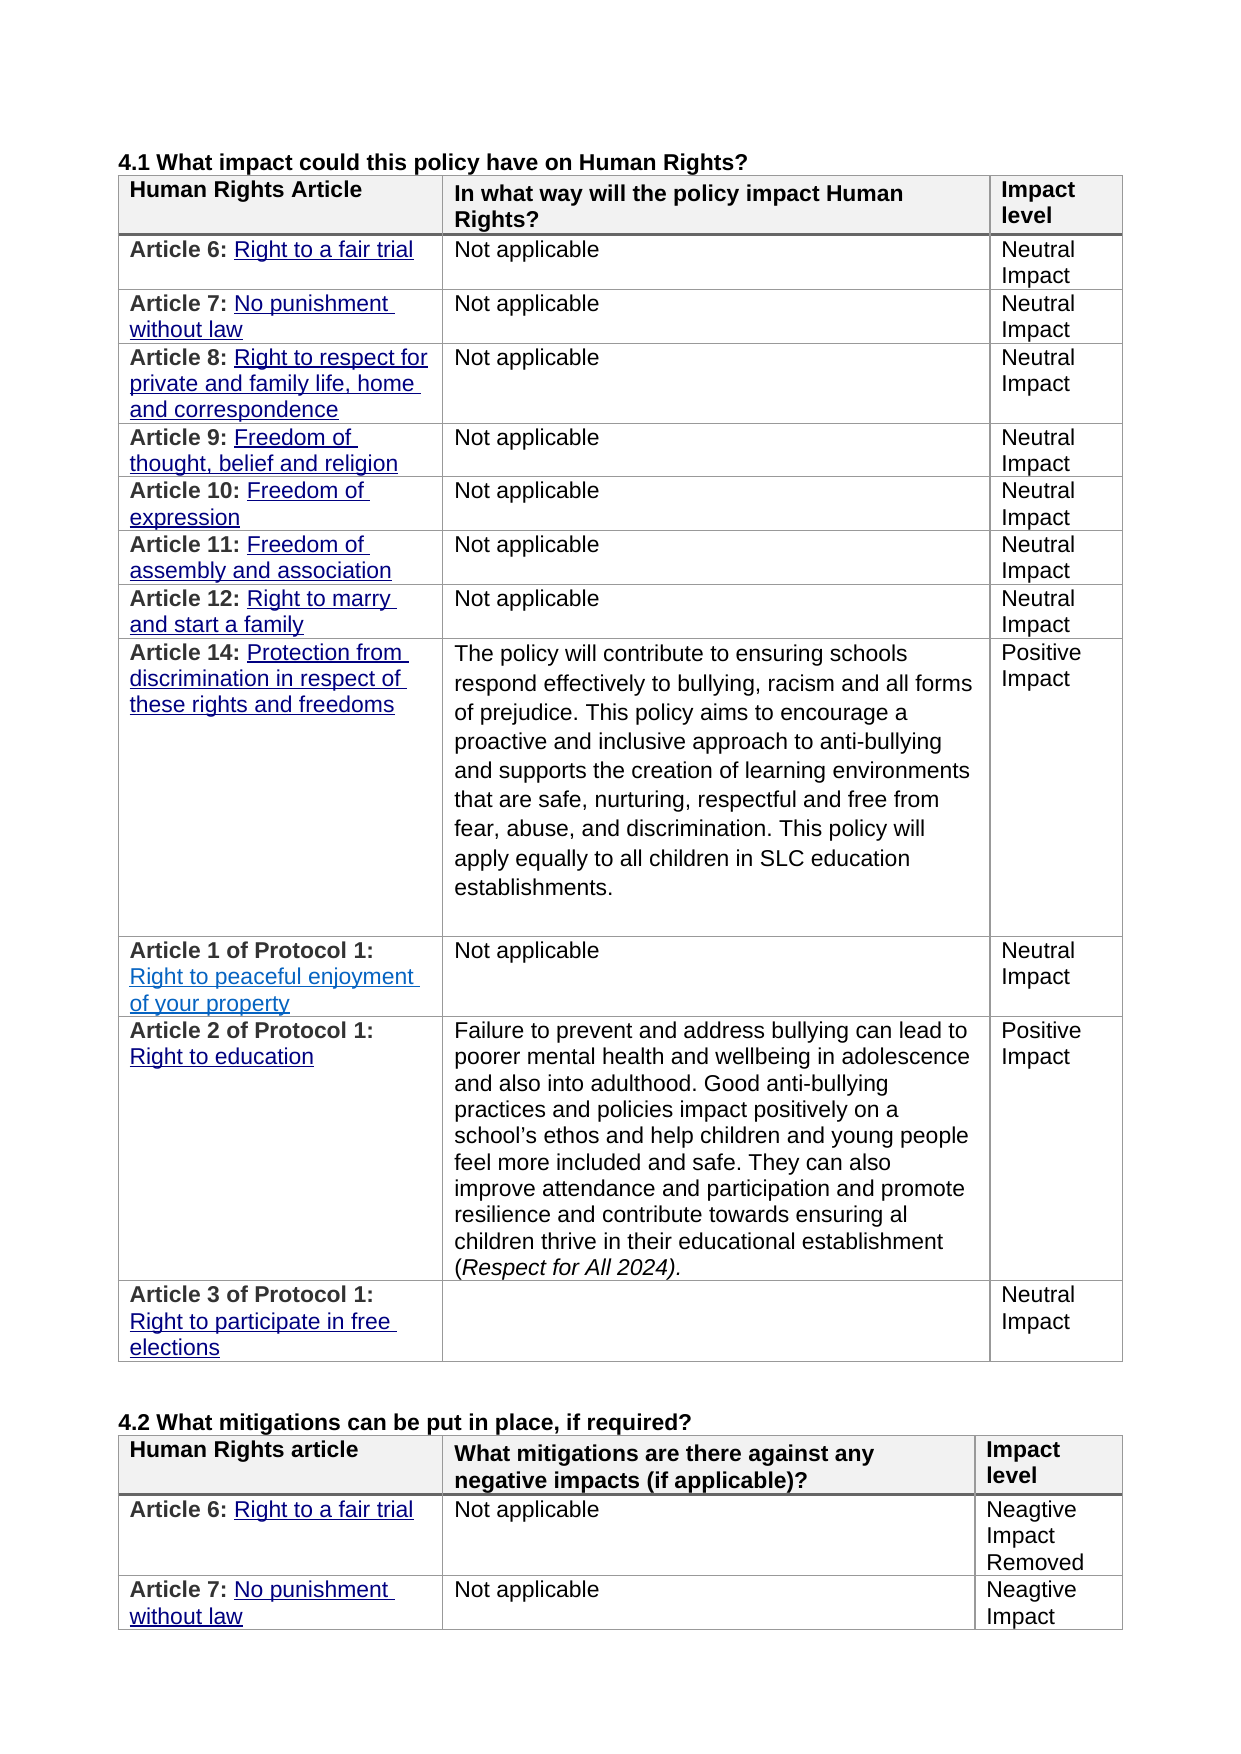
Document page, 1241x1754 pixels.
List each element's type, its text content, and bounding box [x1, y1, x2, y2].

table_cell Neutral Impact [991, 236, 1122, 289]
table_cell Article 8: Right to respect for private and family life, home and correspondence [119, 344, 442, 422]
table_cell Article 7: No punishment without law [119, 1576, 442, 1629]
table_cell Article 6: Right to a fair trial [119, 236, 442, 289]
subtitle 4.2 What mitigations can be put in place, if required? [118, 1409, 1122, 1435]
table_cell Not applicable [443, 236, 989, 289]
table_cell Positive Impact [991, 1017, 1122, 1280]
table_cell Not applicable [443, 531, 989, 584]
table_cell Neutral Impact [991, 585, 1122, 637]
table_cell Failure to prevent and address bullying can lead to poorer mental health and wellbeing in adolescence and also into adulthood. Good anti-bullying practices and policies impact positively on a school’s ethos and help children and young people feel more included and safe. They can also improve attendance and participation and promote resilience and contribute towards ensuring al children thrive in their educational establishment (Respect for All 2024). [443, 1017, 989, 1280]
table_cell Article 3 of Protocol 1: Right to participate in free elections [119, 1281, 442, 1361]
table_cell The policy will contribute to ensuring schools respond effectively to bullying, racism and all forms of prejudice. This policy aims to encourage a proactive and inclusive approach to anti-bullying and supports the creation of learning environments that are safe, nurturing, respectful and free from fear, abuse, and discrimination. This policy will apply equally to all children in SLC education establishments. [443, 639, 989, 936]
table_cell Neutral Impact [991, 531, 1122, 584]
table_cell Neutral Impact [991, 937, 1122, 1016]
table_cell Not applicable [443, 1496, 974, 1575]
table_cell Positive Impact [991, 639, 1122, 936]
table_cell Article 10: Freedom of expression [119, 477, 442, 530]
table_header Impact level [976, 1436, 1122, 1493]
table_header Human Rights article [119, 1436, 442, 1493]
table_cell Not applicable [443, 1576, 974, 1629]
table_cell Article 12: Right to marry and start a family [119, 585, 442, 637]
table_header Impact level [991, 176, 1122, 233]
table_cell Not applicable [443, 937, 989, 1016]
table_cell Not applicable [443, 585, 989, 637]
table_cell Choose an item. [976, 1576, 1122, 1629]
subtitle 4.1 What impact could this policy have on Human Rights? [118, 148, 1122, 175]
table_cell Neutral Impact [991, 424, 1122, 476]
table_cell Article 9: Freedom of thought, belief and religion [119, 424, 442, 476]
table_cell Not applicable [443, 424, 989, 476]
table_cell Not applicable [443, 344, 989, 422]
table_cell Not applicable [443, 477, 989, 530]
table_cell Article 6: Right to a fair trial [119, 1496, 442, 1575]
table_cell Neutral Impact [991, 344, 1122, 422]
table_cell Article 7: No punishment without law [119, 290, 442, 342]
table_cell Neutral Impact [991, 1281, 1122, 1361]
table_header Human Rights Article [119, 176, 442, 233]
table_cell Neutral Impact [991, 290, 1122, 342]
table_header What mitigations are there against any negative impacts (if applicable)? [443, 1436, 974, 1493]
table_cell Article 14: Protection from discrimination in respect of these rights and freedoms [119, 639, 442, 936]
table_cell Article 1 of Protocol 1: Right to peaceful enjoyment of your property [119, 937, 442, 1016]
table_cell Article 11: Freedom of assembly and association [119, 531, 442, 584]
table_cell [443, 1281, 989, 1361]
table_cell Article 2 of Protocol 1: Right to education [119, 1017, 442, 1280]
table_cell Choose an item. [976, 1496, 1122, 1575]
table_header In what way will the policy impact Human Rights? [443, 176, 989, 233]
table_cell Neutral Impact [991, 477, 1122, 530]
table_cell Not applicable [443, 290, 989, 342]
